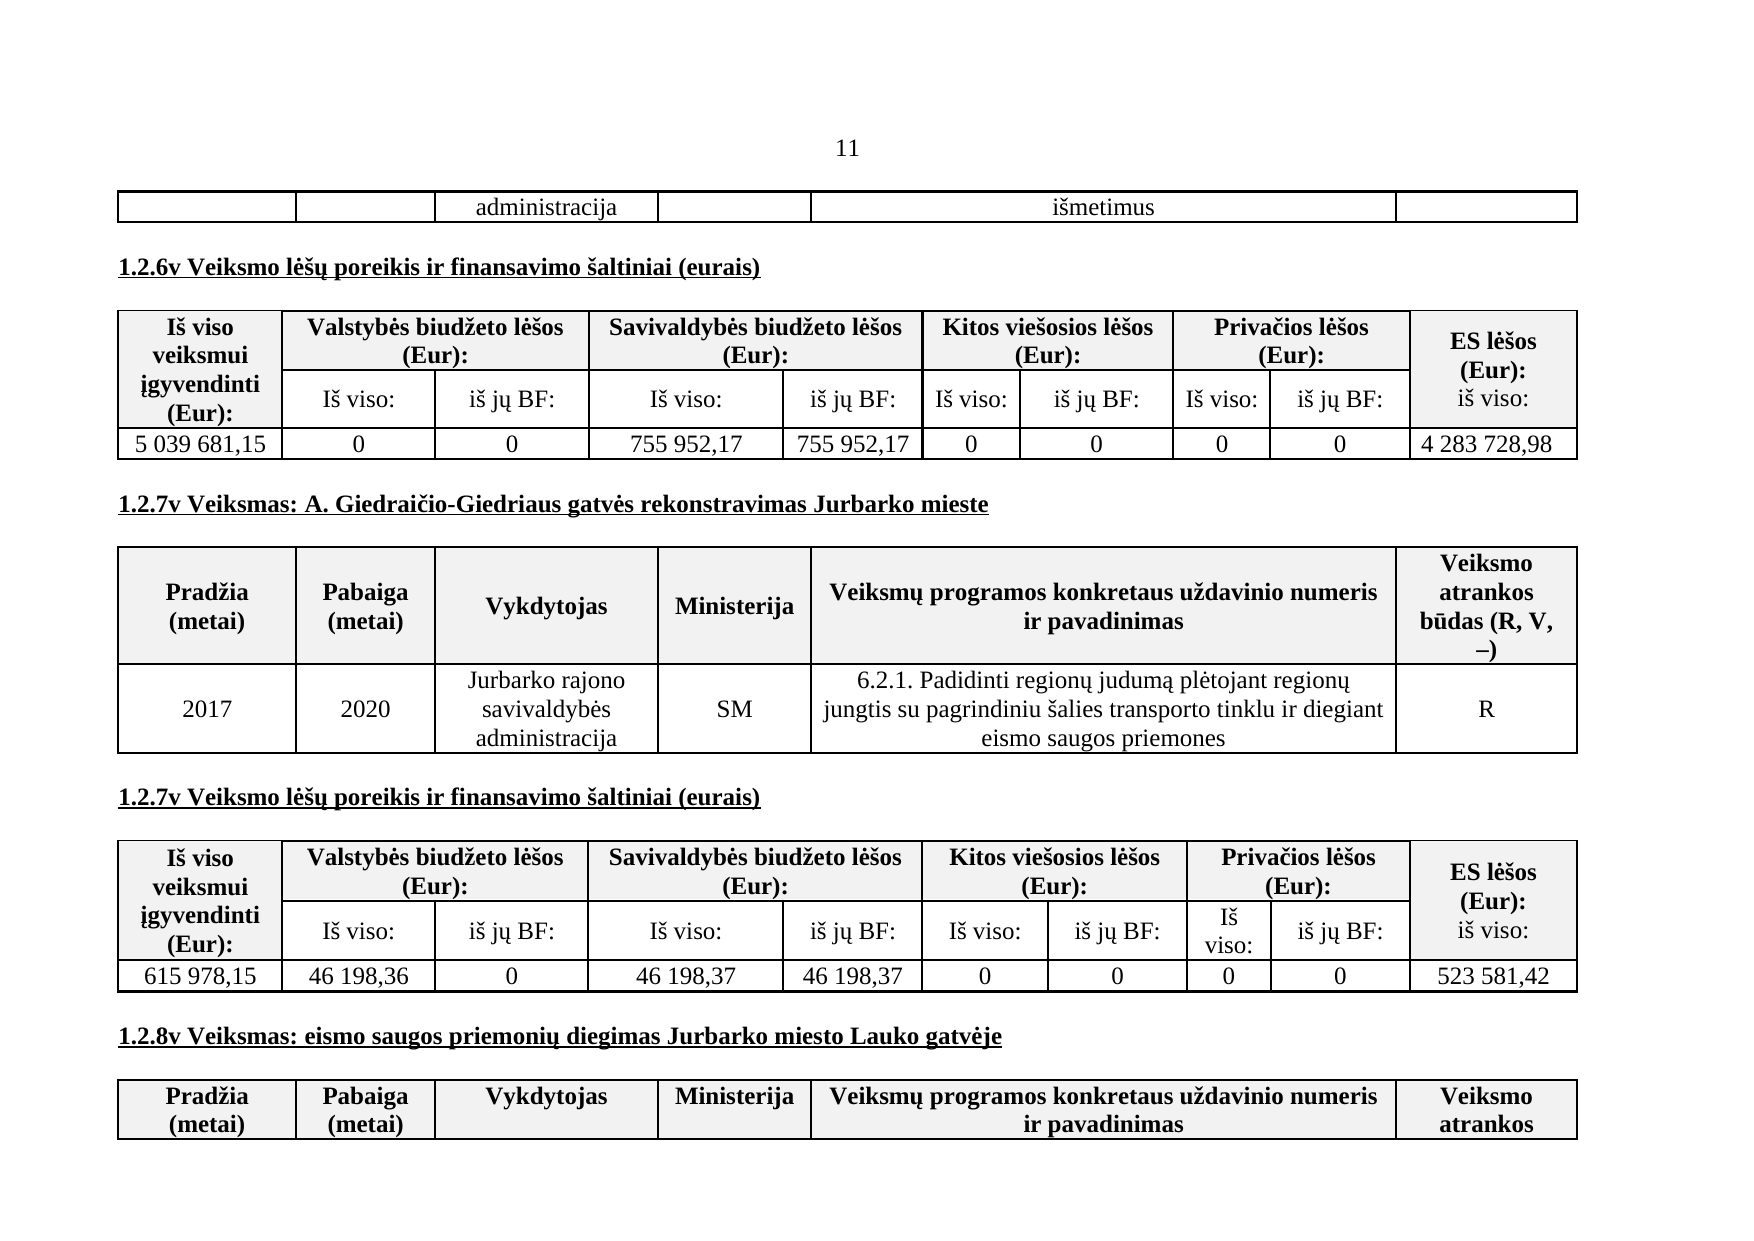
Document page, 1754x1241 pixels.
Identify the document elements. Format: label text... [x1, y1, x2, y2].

table_cell administracija [436, 193, 657, 221]
table_header Savivaldybės biudžeto lėšos (Eur): [590, 312, 921, 369]
table_cell 0 [1174, 429, 1269, 458]
table_cell 46 198,36 [283, 961, 434, 990]
table_cell iš jų BF: [1049, 902, 1186, 959]
table_header Pabaiga (metai) [297, 548, 434, 663]
table_cell 615 978,15 [119, 961, 281, 990]
table_cell Iš viso: [283, 371, 434, 427]
table_cell 755 952,17 [590, 429, 782, 458]
table_cell 0 [283, 429, 434, 458]
table_cell 0 [1272, 961, 1409, 990]
table_header ES lėšos (Eur): iš viso: [1411, 841, 1576, 959]
table_header Pradžia (metai) [119, 548, 295, 663]
table_cell SM [659, 665, 810, 752]
table_header Pabaiga (metai) [297, 1081, 434, 1138]
text 1.2.7v Veiksmas: A. Giedraičio-Giedriaus gatvės rekonstravimas Jurbarko mieste [118, 489, 1577, 517]
table_cell 46 198,37 [589, 961, 782, 990]
table_cell iš jų BF: [784, 371, 921, 427]
table_cell Iš viso: [283, 902, 434, 959]
table_header Savivaldybės biudžeto lėšos (Eur): [589, 842, 921, 899]
table_cell iš jų BF: [1272, 902, 1409, 959]
table_cell 2017 [119, 665, 295, 752]
table_header Ministerija [659, 1081, 810, 1138]
table_cell [1397, 193, 1576, 221]
table_cell iš jų BF: [784, 902, 921, 959]
table_cell 0 [1049, 961, 1186, 990]
table_cell Iš viso: [589, 902, 782, 959]
table_header Kitos viešosios lėšos (Eur): [924, 312, 1172, 369]
table_cell R [1397, 665, 1576, 752]
table_header Privačios lėšos (Eur): [1188, 842, 1409, 899]
table_header Valstybės biudžeto lėšos (Eur): [283, 312, 588, 369]
table_header Iš viso veiksmui įgyvendinti (Eur): [119, 311, 281, 427]
text 1.2.8v Veiksmas: eismo saugos priemonių diegimas Jurbarko miesto Lauko gatvėje [118, 1021, 1577, 1050]
table_cell 5 039 681,15 [119, 429, 281, 458]
table_header Veiksmų programos konkretaus uždavinio numeris ir pavadinimas [812, 1081, 1395, 1138]
table_header Veiksmų programos konkretaus uždavinio numeris ir pavadinimas [812, 548, 1395, 663]
table_header Vykdytojas [436, 548, 657, 663]
table_header Valstybės biudžeto lėšos (Eur): [283, 842, 587, 899]
table_cell [297, 193, 434, 221]
table_cell Iš viso: [924, 371, 1019, 427]
text 1.2.7v Veiksmo lėšų poreikis ir finansavimo šaltiniai (eurais) [118, 782, 1577, 811]
table_cell 0 [923, 961, 1047, 990]
table_header Pradžia (metai) [119, 1081, 295, 1138]
table_cell 2020 [297, 665, 434, 752]
table_cell iš jų BF: [1271, 371, 1409, 427]
table_cell Iš viso: [1174, 371, 1269, 427]
table_header Veiksmo atrankos būdas (R, V, –) [1397, 548, 1576, 663]
table_cell [659, 193, 810, 221]
table_cell Jurbarko rajono savivaldybės administracija [436, 665, 657, 752]
table_cell iš jų BF: [436, 902, 587, 959]
table_cell 0 [924, 429, 1019, 458]
table_header Vykdytojas [436, 1081, 657, 1138]
table_header ES lėšos (Eur): iš viso: [1411, 311, 1576, 427]
table_cell 46 198,37 [784, 961, 921, 990]
table_cell 0 [436, 961, 587, 990]
table_cell iš jų BF: [1021, 371, 1172, 427]
table_header Veiksmo atrankos [1397, 1081, 1576, 1138]
table_header Ministerija [659, 548, 810, 663]
table_cell 523 581,42 [1411, 961, 1576, 990]
table_header Kitos viešosios lėšos (Eur): [923, 842, 1186, 899]
table_cell 0 [1271, 429, 1409, 458]
table_cell iš jų BF: [436, 371, 588, 427]
table_header Privačios lėšos (Eur): [1174, 312, 1409, 369]
table_cell 6.2.1. Padidinti regionų judumą plėtojant regionų jungtis su pagrindiniu šalies transporto tinklu ir diegiant eismo saugos priemones [812, 665, 1395, 752]
table_cell 0 [436, 429, 588, 458]
table_cell 0 [1188, 961, 1270, 990]
table_cell Iš viso: [590, 371, 782, 427]
table_cell [119, 193, 295, 221]
table_cell išmetimus [812, 193, 1395, 221]
table_cell 4 283 728,98 [1411, 429, 1576, 458]
table_cell 0 [1021, 429, 1172, 458]
table_cell Iš viso: [1188, 902, 1270, 959]
table_cell 755 952,17 [784, 429, 921, 458]
text 1.2.6v Veiksmo lėšų poreikis ir finansavimo šaltiniai (eurais) [118, 252, 1577, 281]
table_header Iš viso veiksmui įgyvendinti (Eur): [119, 841, 281, 959]
table_cell Iš viso: [923, 902, 1047, 959]
